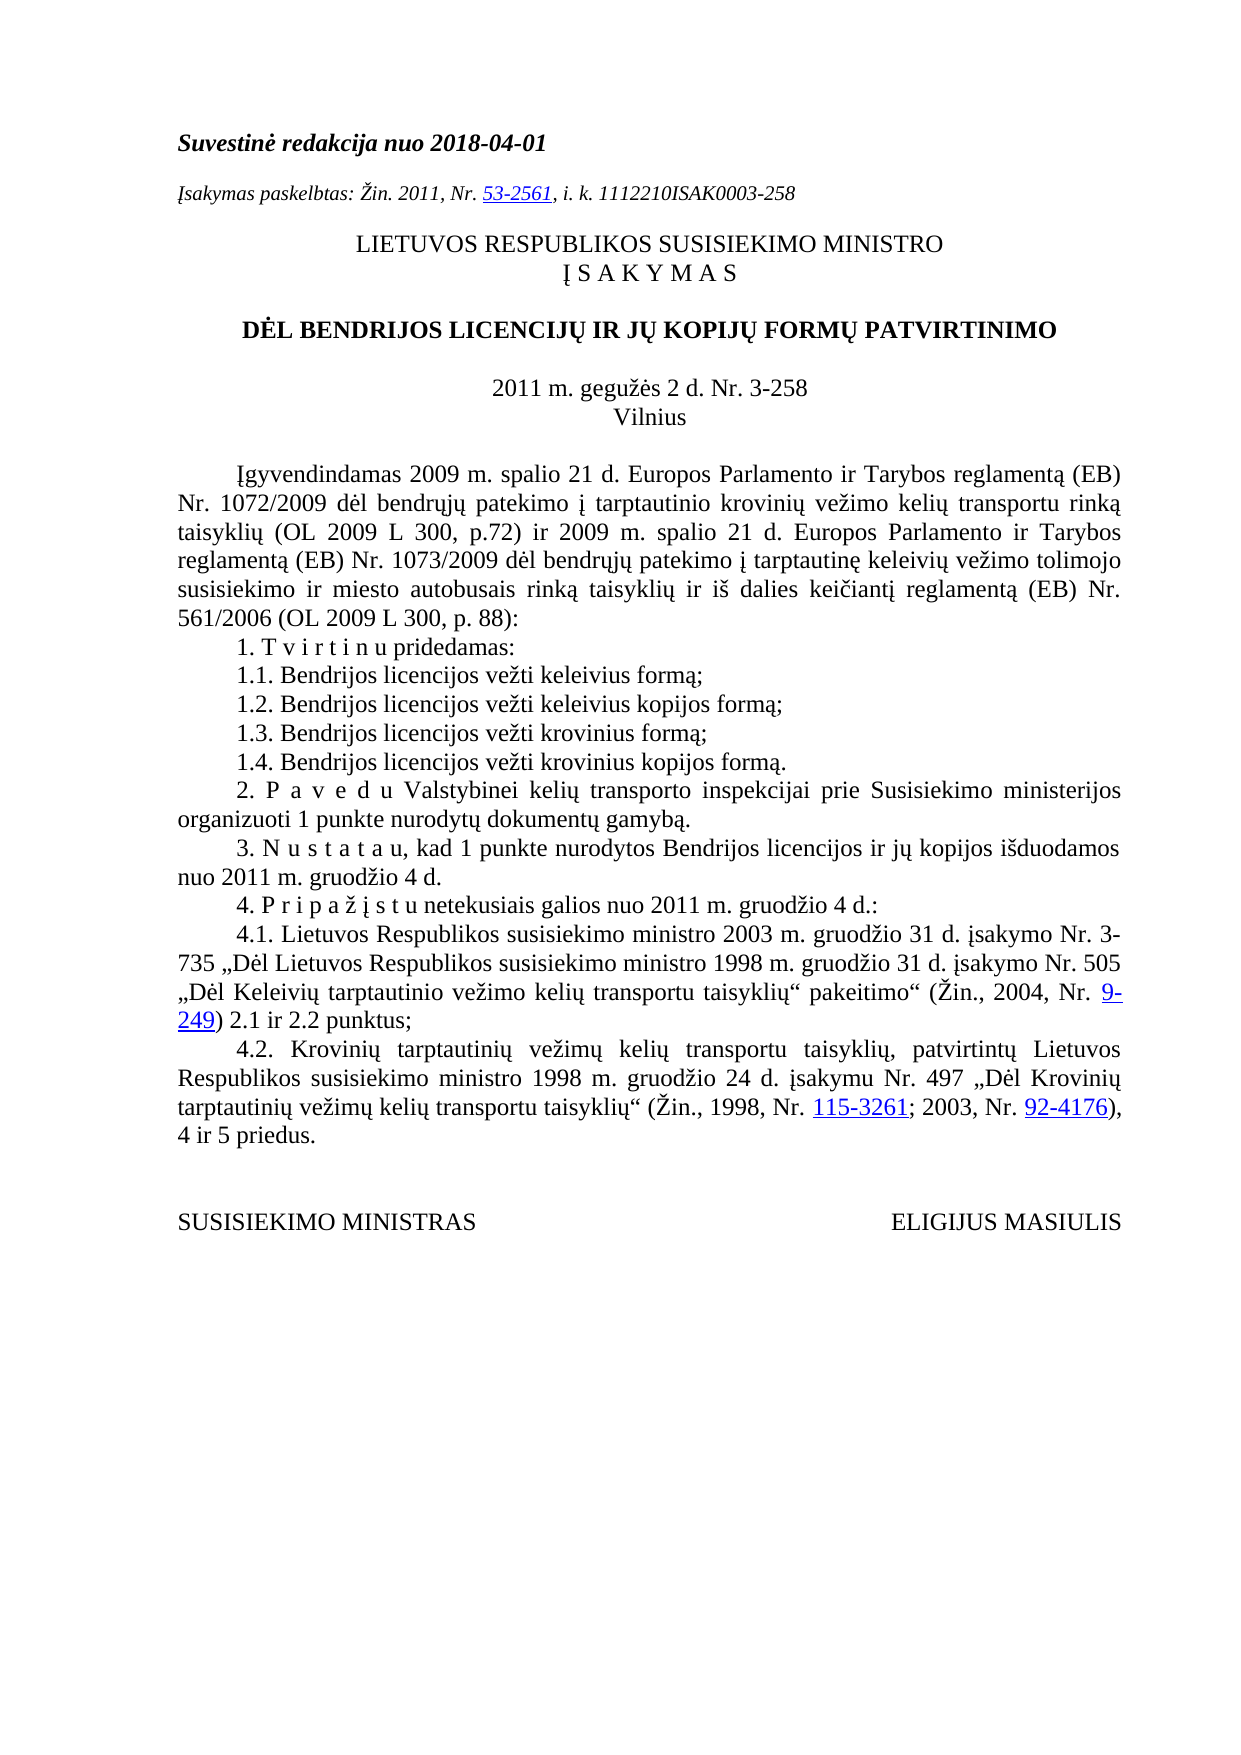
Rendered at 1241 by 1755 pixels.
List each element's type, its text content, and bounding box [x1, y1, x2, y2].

text 1.1. Bendrijos licencijos vežti keleivius formą; [177, 660, 1122, 689]
text Įgyvendindamas 2009 m. spalio 21 d. Europos Parlamento ir Tarybos reglamentą (EB) Nr. 1072/2009 dėl bendrųjų patekimo į tarptautinio krovinių vežimo kelių transportu rinką taisyklių (OL 2009 L 300, p.72) ir 2009 m. spalio 21 d. Europos Parlamento ir Tarybos reglamentą (EB) Nr. 1073/2009 dėl bendrųjų patekimo į tarptautinę keleivių vežimo tolimojo susisiekimo ir miesto autobusais rinką taisyklių ir iš dalies keičiantį reglamentą (EB) Nr. 561/2006 (OL 2009 L 300, p. 88): [177, 459, 1122, 632]
text Į S A K Y M A S [177, 258, 1122, 287]
text 4.1. Lietuvos Respublikos susisiekimo ministro 2003 m. gruodžio 31 d. įsakymo Nr. 3-735 „Dėl Lietuvos Respublikos susisiekimo ministro 1998 m. gruodžio 31 d. įsakymo Nr. 505 „Dėl Keleivių tarptautinio vežimo kelių transportu taisyklių“ pakeitimo“ (Žin., 2004, Nr. 9-249) 2.1 ir 2.2 punktus; [177, 919, 1122, 1034]
text 2011 m. gegužės 2 d. Nr. 3-258 [177, 373, 1122, 402]
text 2. P a v e d u Valstybinei kelių transporto inspekcijai prie Susisiekimo ministerijos organizuoti 1 punkte nurodytų dokumentų gamybą. [177, 775, 1122, 833]
text Vilnius [177, 402, 1122, 430]
text Įsakymas paskelbtas: Žin. 2011, Nr. 53-2561, i. k. 1112210ISAK0003-258 [177, 181, 1122, 205]
text 1.3. Bendrijos licencijos vežti krovinius formą; [177, 718, 1122, 747]
text 4. P r i p a ž į s t u netekusiais galios nuo 2011 m. gruodžio 4 d.: [177, 890, 1122, 919]
text 3. N u s t a t a u, kad 1 punkte nurodytos Bendrijos licencijos ir jų kopijos išduodamos nuo 2011 m. gruodžio 4 d. [177, 833, 1122, 890]
text DĖL BENDRIJOS LICENCIJŲ IR JŲ KOPIJŲ FORMŲ PATVIRTINIMO [177, 315, 1122, 344]
text LIETUVOS RESPUBLIKOS SUSISIEKIMO MINISTRO [177, 229, 1122, 258]
text 1.4. Bendrijos licencijos vežti krovinius kopijos formą. [177, 747, 1122, 775]
text 1. T v i r t i n u pridedamas: [177, 632, 1122, 660]
text 1.2. Bendrijos licencijos vežti keleivius kopijos formą; [177, 689, 1122, 718]
text Susisiekimo ministras Eligijus Masiulis [177, 1207, 1122, 1235]
text Suvestinė redakcija nuo 2018-04-01 [177, 128, 1122, 157]
text 4.2. Krovinių tarptautinių vežimų kelių transportu taisyklių, patvirtintų Lietuvos Respublikos susisiekimo ministro 1998 m. gruodžio 24 d. įsakymu Nr. 497 „Dėl Krovinių tarptautinių vežimų kelių transportu taisyklių“ (Žin., 1998, Nr. 115-3261; 2003, Nr. 92-4176), 4 ir 5 priedus. [177, 1034, 1122, 1149]
